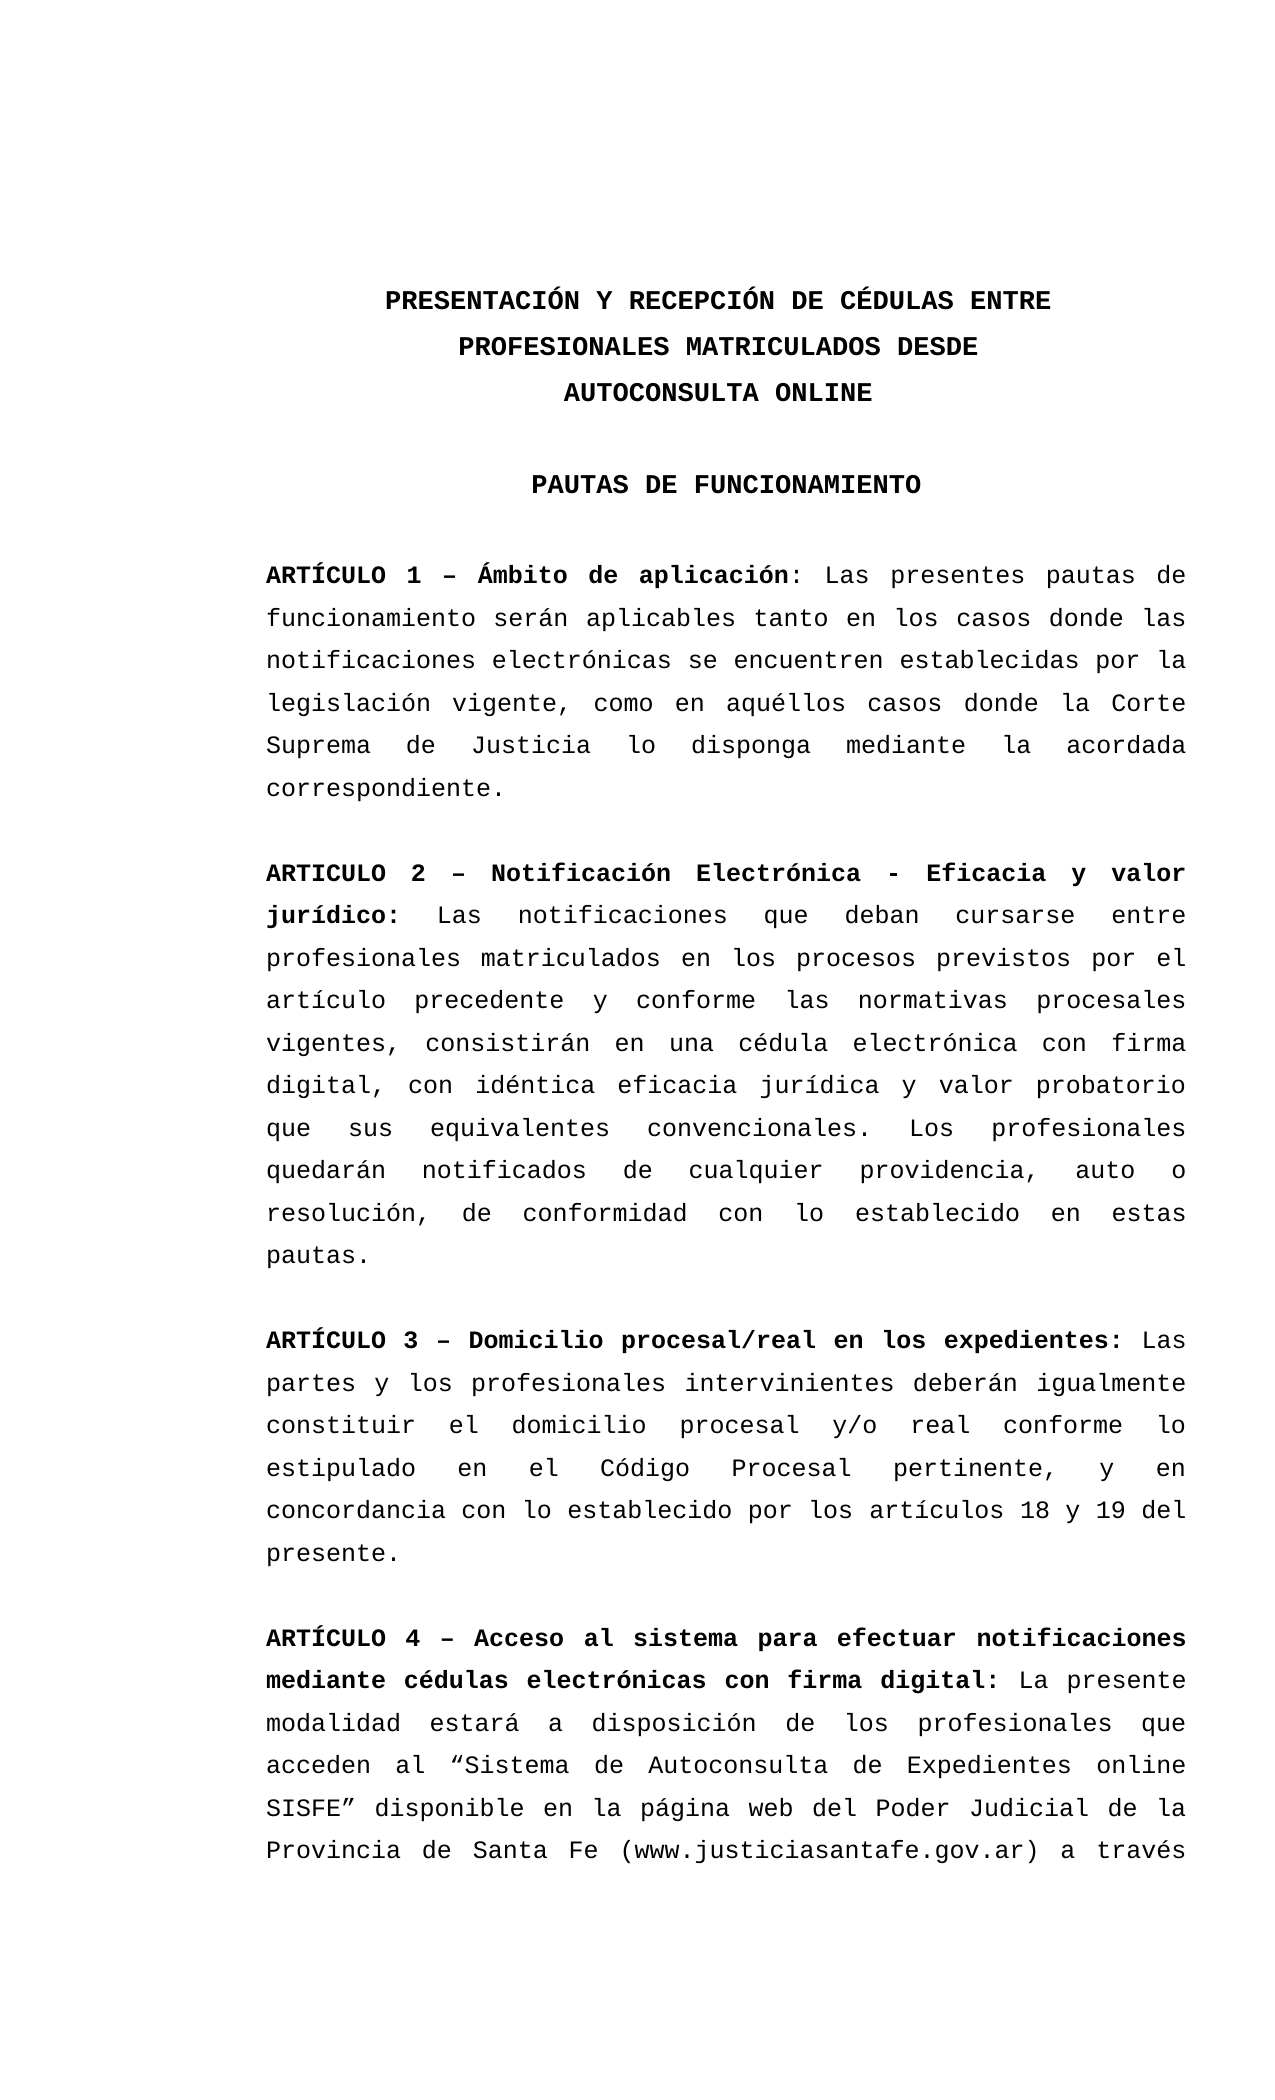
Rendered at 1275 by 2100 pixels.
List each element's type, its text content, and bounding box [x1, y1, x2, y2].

text ARTICULO 2 – Notificación Electrónica - Eficacia y valor jurídico: Las notificaciones que deban cursarse entre profesionales matriculados en los procesos previstos por el artículo precedente y conforme las normativas procesales vigentes, consistirán en una cédula electrónica con firma digital, con idéntica eficacia jurídica y valor probatorio que sus equivalentes convencionales. Los profesionales quedarán notificados de cualquier providencia, auto o resolución, de conformidad con lo establecido en estas pautas. [266, 860, 1186, 1271]
text PRESENTACIÓN Y RECEPCIÓN DE CÉDULAS ENTRE [266, 286, 1186, 317]
text AUTOCONSULTA ONLINE [266, 378, 1186, 409]
text PAUTAS DE FUNCIONAMIENTO [266, 471, 1186, 501]
text ARTÍCULO 4 – Acceso al sistema para efectuar notificaciones mediante cédulas electrónicas con firma digital: La presente modalidad estará a disposición de los profesionales que acceden al “Sistema de Autoconsulta de Expedientes online SISFE” disponible en la página web del Poder Judicial de la Provincia de Santa Fe (www.justiciasantafe.gov.ar) a través [266, 1625, 1186, 1866]
text PROFESIONALES MATRICULADOS DESDE [266, 332, 1186, 363]
text ARTÍCULO 1 – Ámbito de aplicación: Las presentes pautas de funcionamiento serán aplicables tanto en los casos donde las notificaciones electrónicas se encuentren establecidas por la legislación vigente, como en aquéllos casos donde la Corte Suprema de Justicia lo disponga mediante la acordada correspondiente. [266, 563, 1186, 803]
text ARTÍCULO 3 – Domicilio procesal/real en los expedientes: Las partes y los profesionales intervinientes deberán igualmente constituir el domicilio procesal y/o real conforme lo estipulado en el Código Procesal pertinente, y en concordancia con lo establecido por los artículos 18 y 19 del presente. [266, 1328, 1186, 1568]
